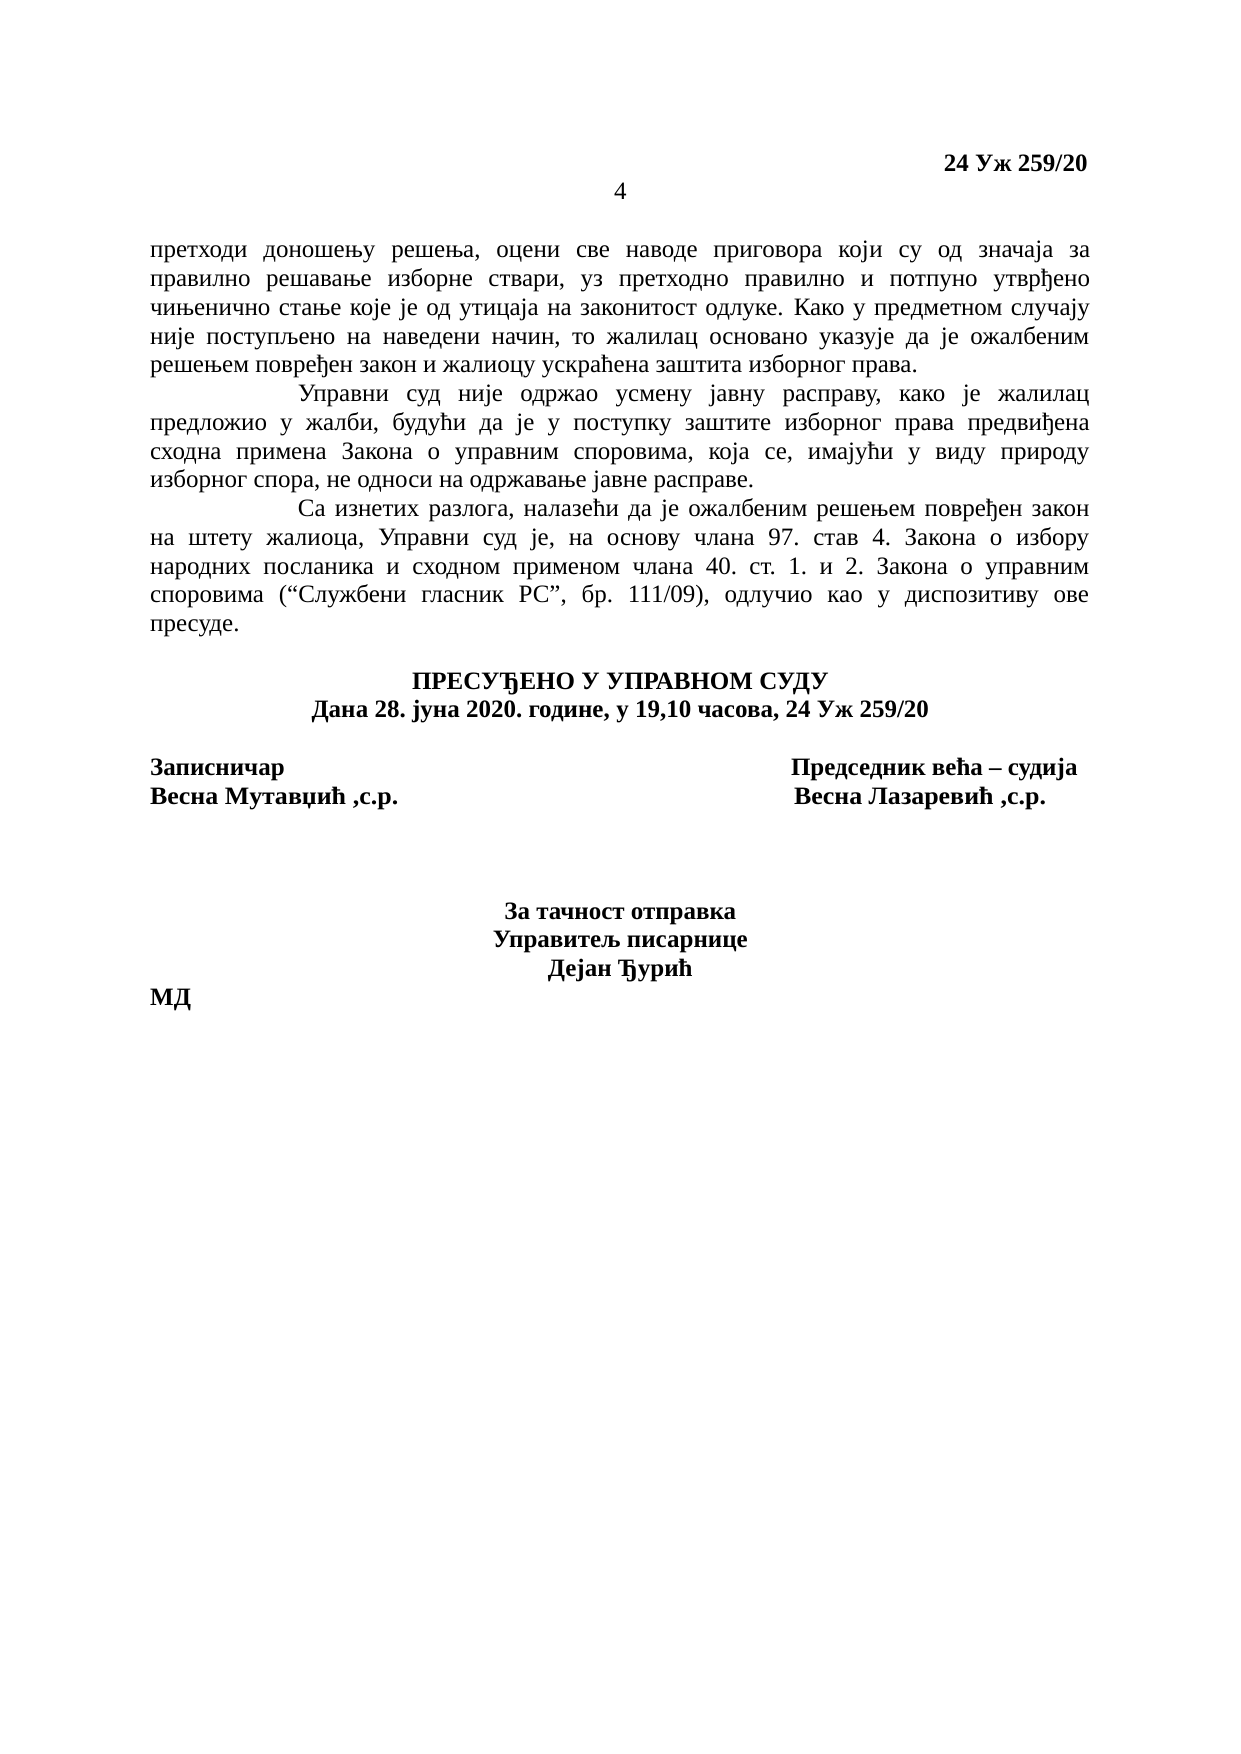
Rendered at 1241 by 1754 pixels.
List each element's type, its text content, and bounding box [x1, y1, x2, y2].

text Дана 28. јуна 2020. године, у 19,10 часова, 24 Уж 259/20 [150, 694, 1090, 723]
text Дејан Ђурић [150, 953, 1090, 982]
text Управитељ писарнице [150, 924, 1090, 953]
text МД [150, 982, 1090, 1011]
text ПРЕСУЂЕНО У УПРАВНОМ СУДУ [150, 666, 1090, 694]
text За тачност отправка [150, 896, 1090, 924]
text Весна Мутавџић ,с.р. Весна Лазаревић ,с.р. [150, 781, 1090, 809]
text претходи доношењу решења, оцени све наводе приговора који су од значаја за правилно решавање изборне ствари, уз претходно правилно и потпуно утврђено чињенично стање које је од утицаја на законитост одлуке. Како у предметном случају није поступљено на наведени начин, то жалилац основано указује да је ожалбеним решењем повређен закон и жалиоцу ускраћена заштита изборног права. [150, 234, 1090, 378]
text Са изнетих разлога, налазећи да је ожалбеним решењем повређен закон на штету жалиоца, Управни суд је, на основу члана 97. став 4. Закона о избору народних посланика и сходном применом члана 40. ст. 1. и 2. Закона о управним споровима (“Службени гласник РС”, бр. 111/09), одлучио као у диспозитиву ове пресуде. [150, 493, 1090, 637]
text Управни суд није одржао усмену јавну расправу, како је жалилац предложио у жалби, будући да је у поступку заштите изборног права предвиђена сходна примена Закона о управним споровима, која се, имајући у виду природу изборног спора, не односи на одржавање јавне расправе. [150, 378, 1090, 493]
text Записничар Председник већа – судија [150, 752, 1090, 781]
